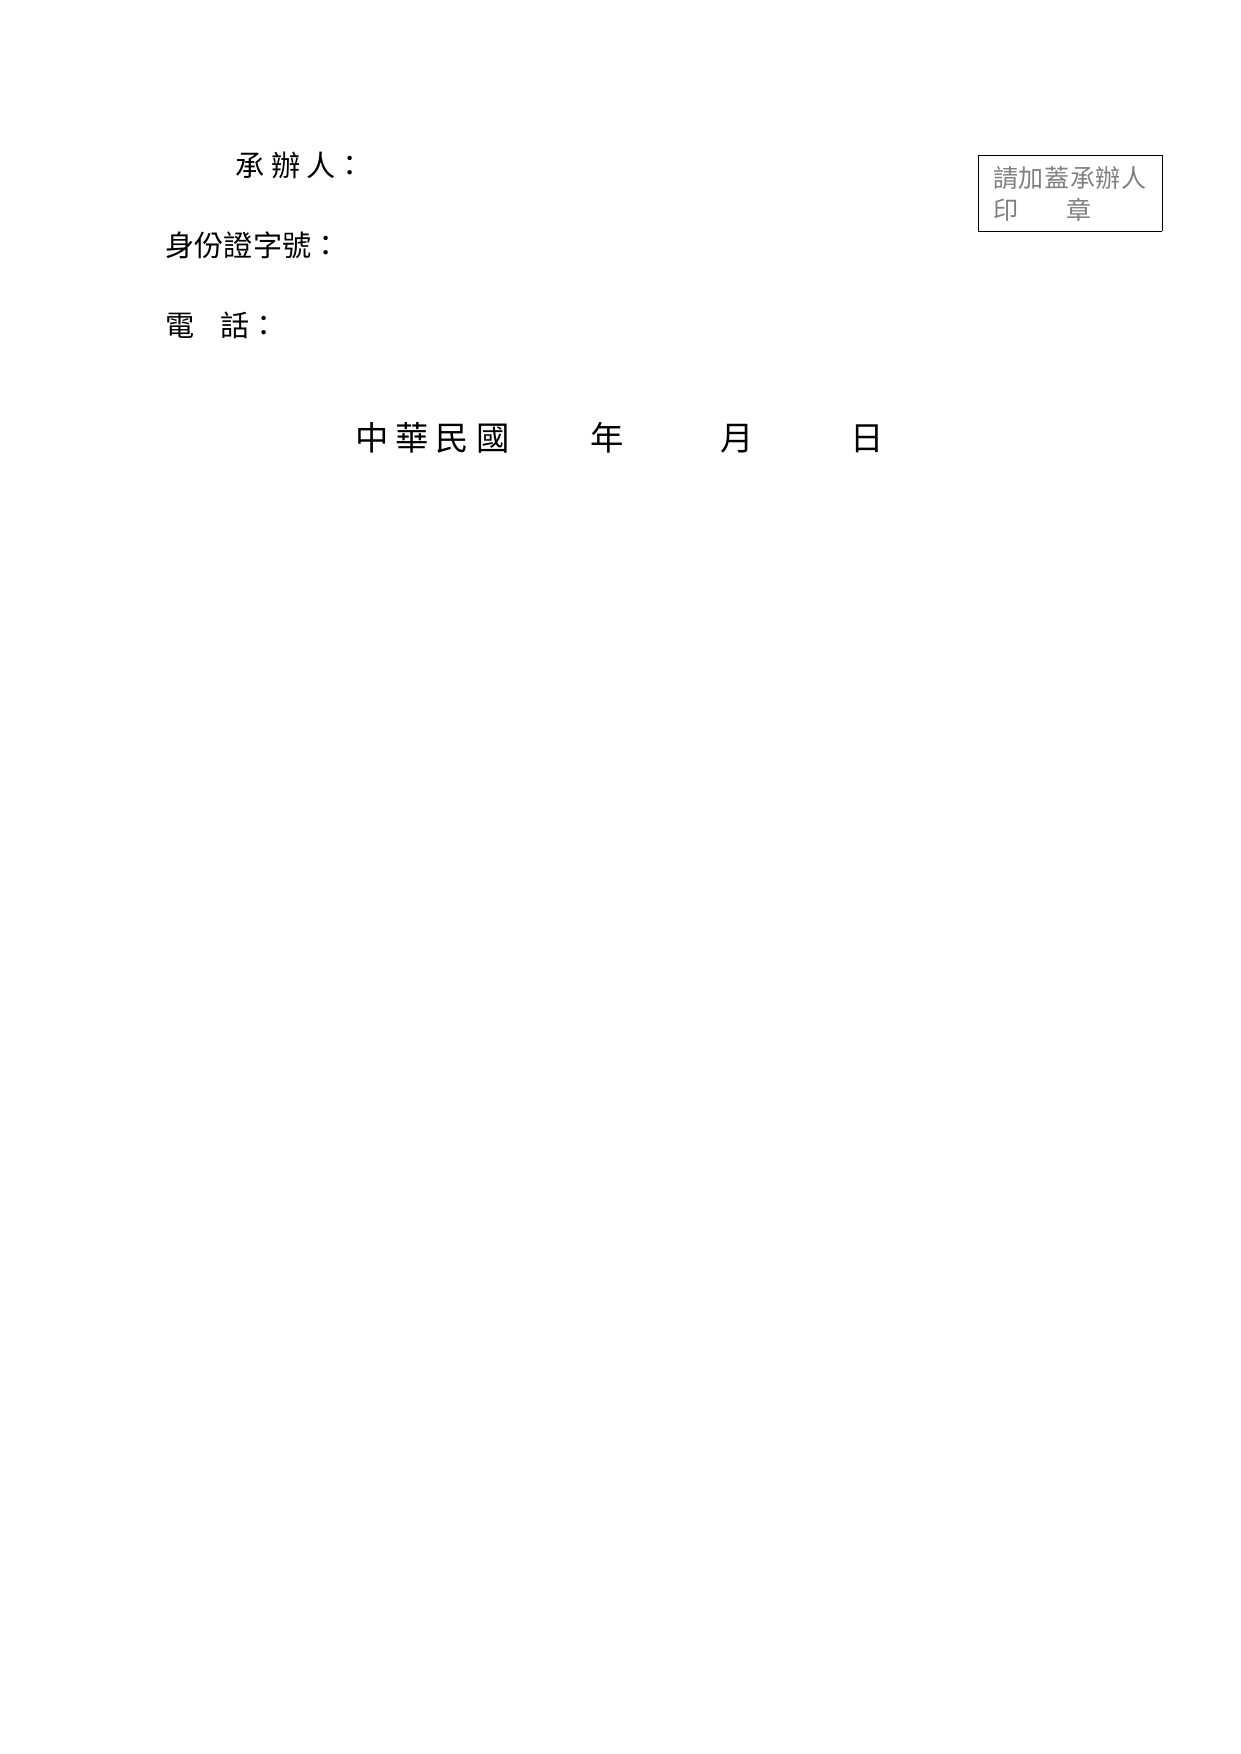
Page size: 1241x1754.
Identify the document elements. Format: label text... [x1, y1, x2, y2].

text 身份證字號： [59, 206, 1181, 281]
text 電 話： [59, 286, 1181, 361]
text 承 辦 人： [979, 156, 1162, 231]
text 中華民國 年 月 日 [59, 399, 1181, 474]
text 承 辦 人： [59, 126, 1181, 201]
text 請加蓋承辦人印章 [993, 163, 1147, 223]
